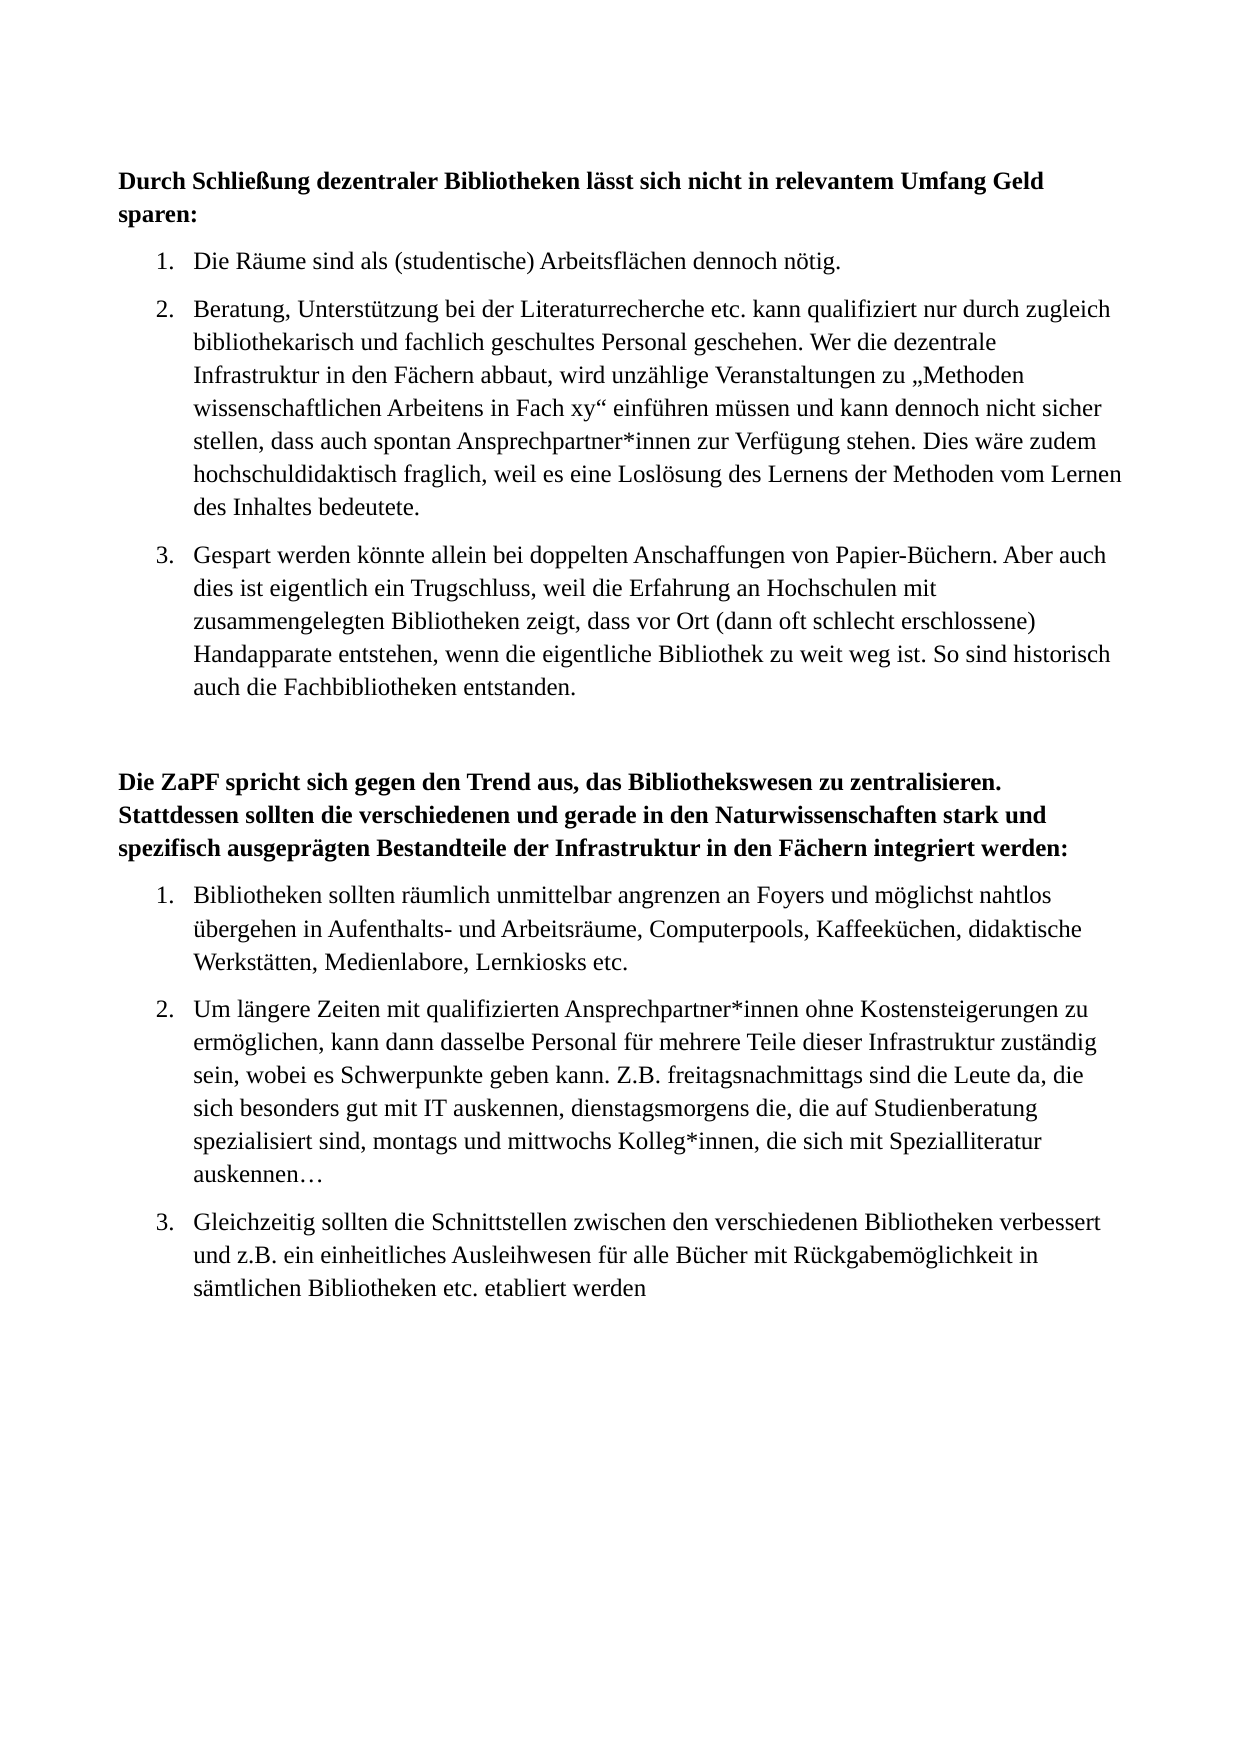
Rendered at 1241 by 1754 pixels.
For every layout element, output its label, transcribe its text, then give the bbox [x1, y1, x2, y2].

text Die ZaPF spricht sich gegen den Trend aus, das Bibliothekswesen zu zentralisieren. Stattdessen sollten die verschiedenen und gerade in den Naturwissenschaften stark und spezifisch ausgeprägten Bestandteile der Infrastruktur in den Fächern integriert werden: [118, 767, 1122, 862]
list Gespart werden könnte allein bei doppelten Anschaffungen von Papier-Büchern. Aber auch dies ist eigentlich ein Trugschluss, weil die Erfahrung an Hochschulen mit zusammengelegten Bibliotheken zeigt, dass vor Ort (dann oft schlecht erschlossene) Handapparate entstehen, wenn die eigentliche Bibliothek zu weit weg ist. So sind historisch auch die Fachbibliotheken entstanden. [156, 540, 1122, 701]
list Gleichzeitig sollten die Schnittstellen zwischen den verschiedenen Bibliotheken verbessert und z.B. ein einheitliches Ausleihwesen für alle Bücher mit Rückgabemöglichkeit in sämtlichen Bibliotheken etc. etabliert werden [156, 1207, 1122, 1302]
list Die Räume sind als (studentische) Arbeitsflächen dennoch nötig. [156, 246, 1122, 275]
list Bibliotheken sollten räumlich unmittelbar angrenzen an Foyers und möglichst nahtlos übergehen in Aufenthalts- und Arbeitsräume, Computerpools, Kaffeeküchen, didaktische Werkstätten, Medienlabore, Lernkiosks etc. [156, 881, 1122, 975]
list Um längere Zeiten mit qualifizierten Ansprechpartner*innen ohne Kostensteigerungen zu ermöglichen, kann dann dasselbe Personal für mehrere Teile dieser Infrastruktur zuständig sein, wobei es Schwerpunkte geben kann. Z.B. freitagsnachmittags sind die Leute da, die sich besonders gut mit IT auskennen, dienstagsmorgens die, die auf Studienberatung spezialisiert sind, montags und mittwochs Kolleg*innen, die sich mit Spezialliteratur auskennen… [156, 994, 1122, 1188]
text Durch Schließung dezentraler Bibliotheken lässt sich nicht in relevantem Umfang Geld sparen: [118, 166, 1122, 227]
list Beratung, Unterstützung bei der Literaturrecherche etc. kann qualifiziert nur durch zugleich bibliothekarisch und fachlich geschultes Personal geschehen. Wer die dezentrale Infrastruktur in den Fächern abbaut, wird unzählige Veranstaltungen zu „Methoden wissenschaftlichen Arbeitens in Fach xy“ einführen müssen und kann dennoch nicht sicher stellen, dass auch spontan Ansprechpartner*innen zur Verfügung stehen. Dies wäre zudem hochschuldidaktisch fraglich, weil es eine Loslösung des Lernens der Methoden vom Lernen des Inhaltes bedeutete. [156, 294, 1122, 521]
